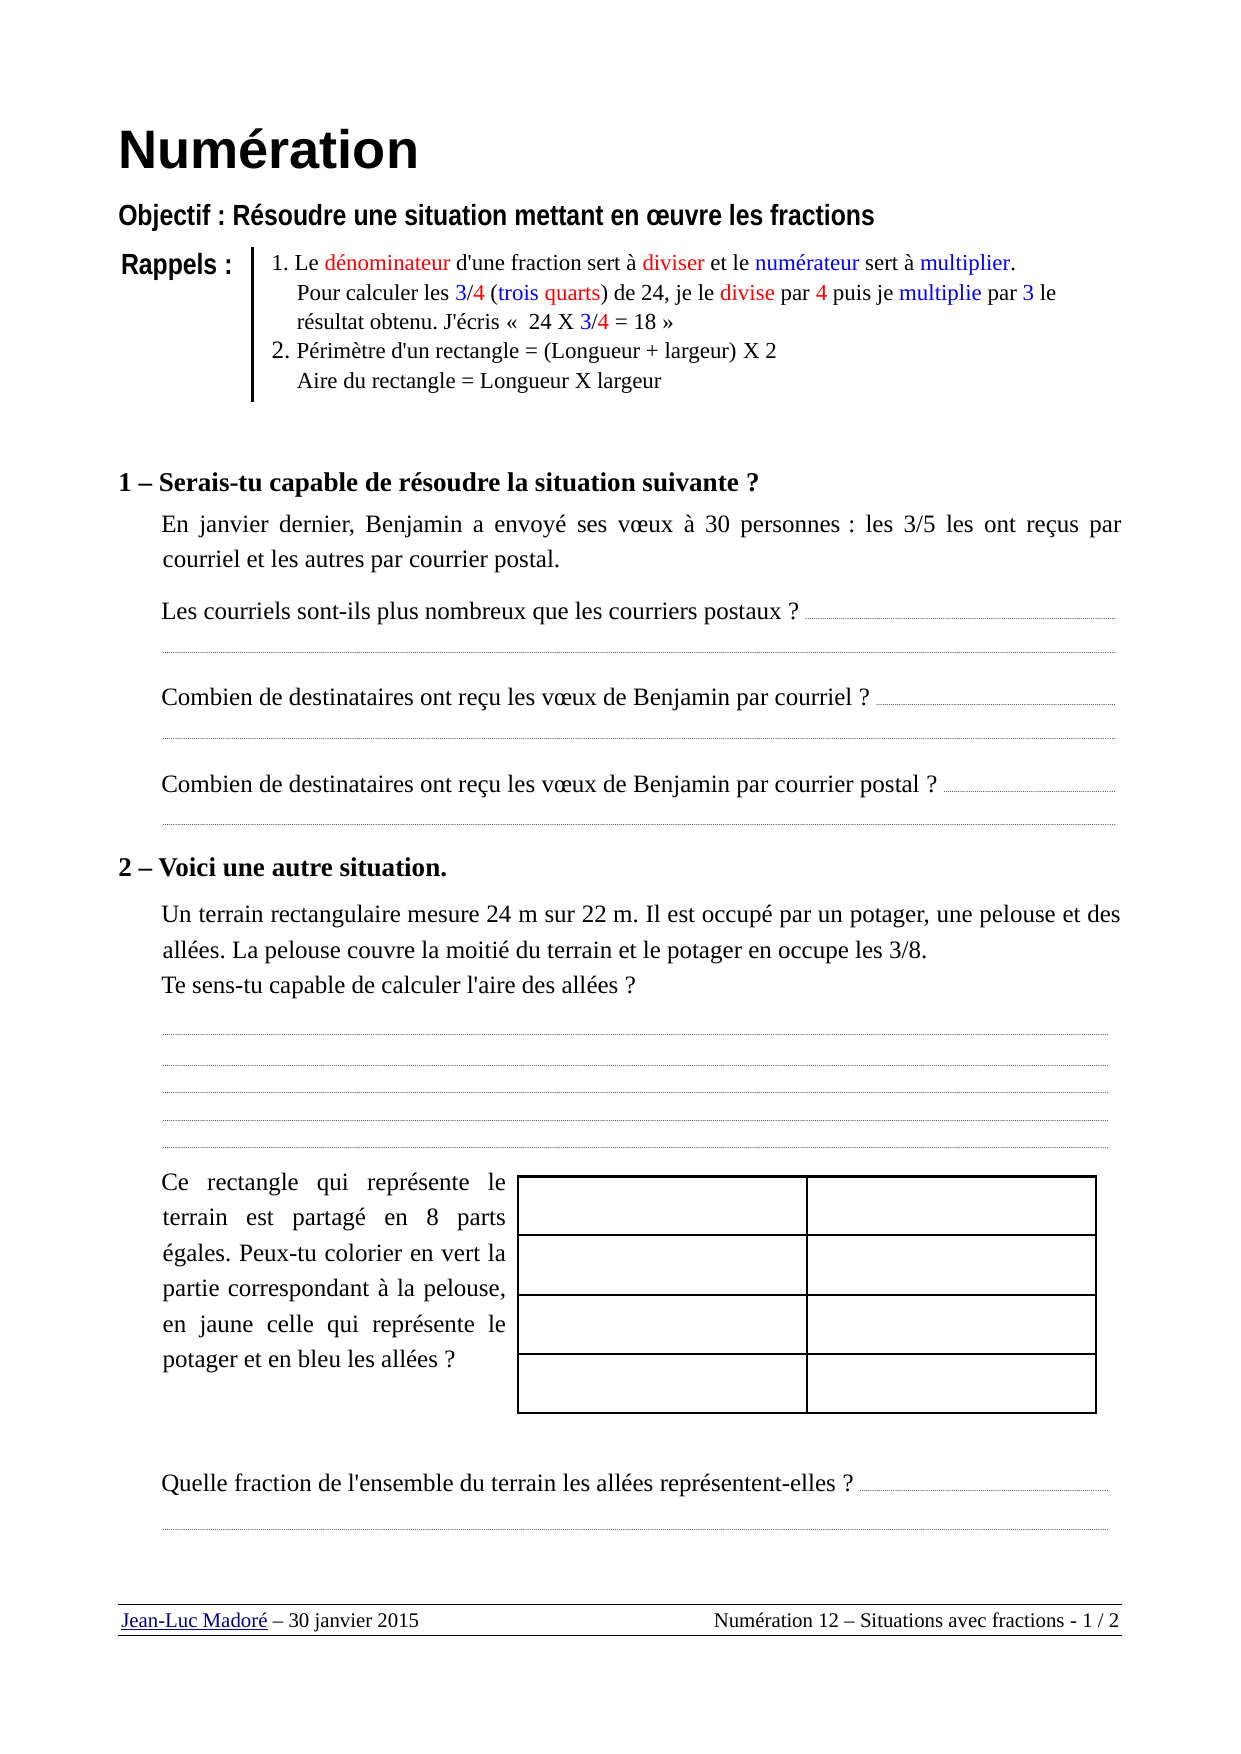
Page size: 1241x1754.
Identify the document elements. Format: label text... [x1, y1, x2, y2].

list Périmètre d'un rectangle = (Longueur + largeur) X 2 Aire du rectangle = Longueur X largeur [271, 335, 1118, 394]
table_header [519, 1178, 806, 1234]
text Ce rectangle qui représente le terrain est partagé en 8 parts égales. Peux-tu colorier en vert la partie correspondant à la pelouse, en jaune celle qui représente le potager et en bleu les allées ? [161, 1162, 1122, 1374]
text 1 – Serais-tu capable de résoudre la situation suivante ? [118, 467, 1122, 498]
text Rappels : [121, 247, 243, 280]
table_cell [519, 1296, 806, 1352]
table_cell [808, 1236, 1095, 1293]
text 2 – Voici une autre situation. [118, 851, 1122, 882]
text Numération [118, 118, 1122, 180]
table_header [808, 1178, 1095, 1234]
text Combien de destinataires ont reçu les vœux de Benjamin par courrier postal ? [161, 759, 1122, 800]
table_cell [519, 1236, 806, 1293]
table_cell [519, 1355, 806, 1412]
text En janvier dernier, Benjamin a envoyé ses vœux à 30 personnes : les 3/5 les ont reçus par courriel et les autres par courrier postal. [161, 504, 1122, 574]
text Un terrain rectangulaire mesure 24 m sur 22 m. Il est occupé par un potager, une pelouse et des allées. La pelouse couvre la moitié du terrain et le potager en occupe les 3/8. [161, 894, 1122, 965]
table_cell [808, 1355, 1095, 1412]
text Les courriels sont-ils plus nombreux que les courriers postaux ? [161, 586, 1122, 628]
text Te sens-tu capable de calculer l'aire des allées ? [161, 965, 1122, 1001]
text Combien de destinataires ont reçu les vœux de Benjamin par courriel ? [161, 673, 1122, 714]
text Objectif : Résoudre une situation mettant en œuvre les fractions [118, 198, 1122, 232]
table_cell [808, 1296, 1095, 1352]
text Quelle fraction de l'ensemble du terrain les allées représentent-elles ? [161, 1463, 1122, 1499]
text [507, 1165, 1108, 1435]
list Le dénominateur d'une fraction sert à diviser et le numérateur sert à multiplier. Pour calculer les 3/4 (trois quarts) de 24, je le divise par 4 puis je multiplie par 3 le résultat obtenu. J'écris « 24 X 3/4 = 18 » [271, 247, 1118, 335]
